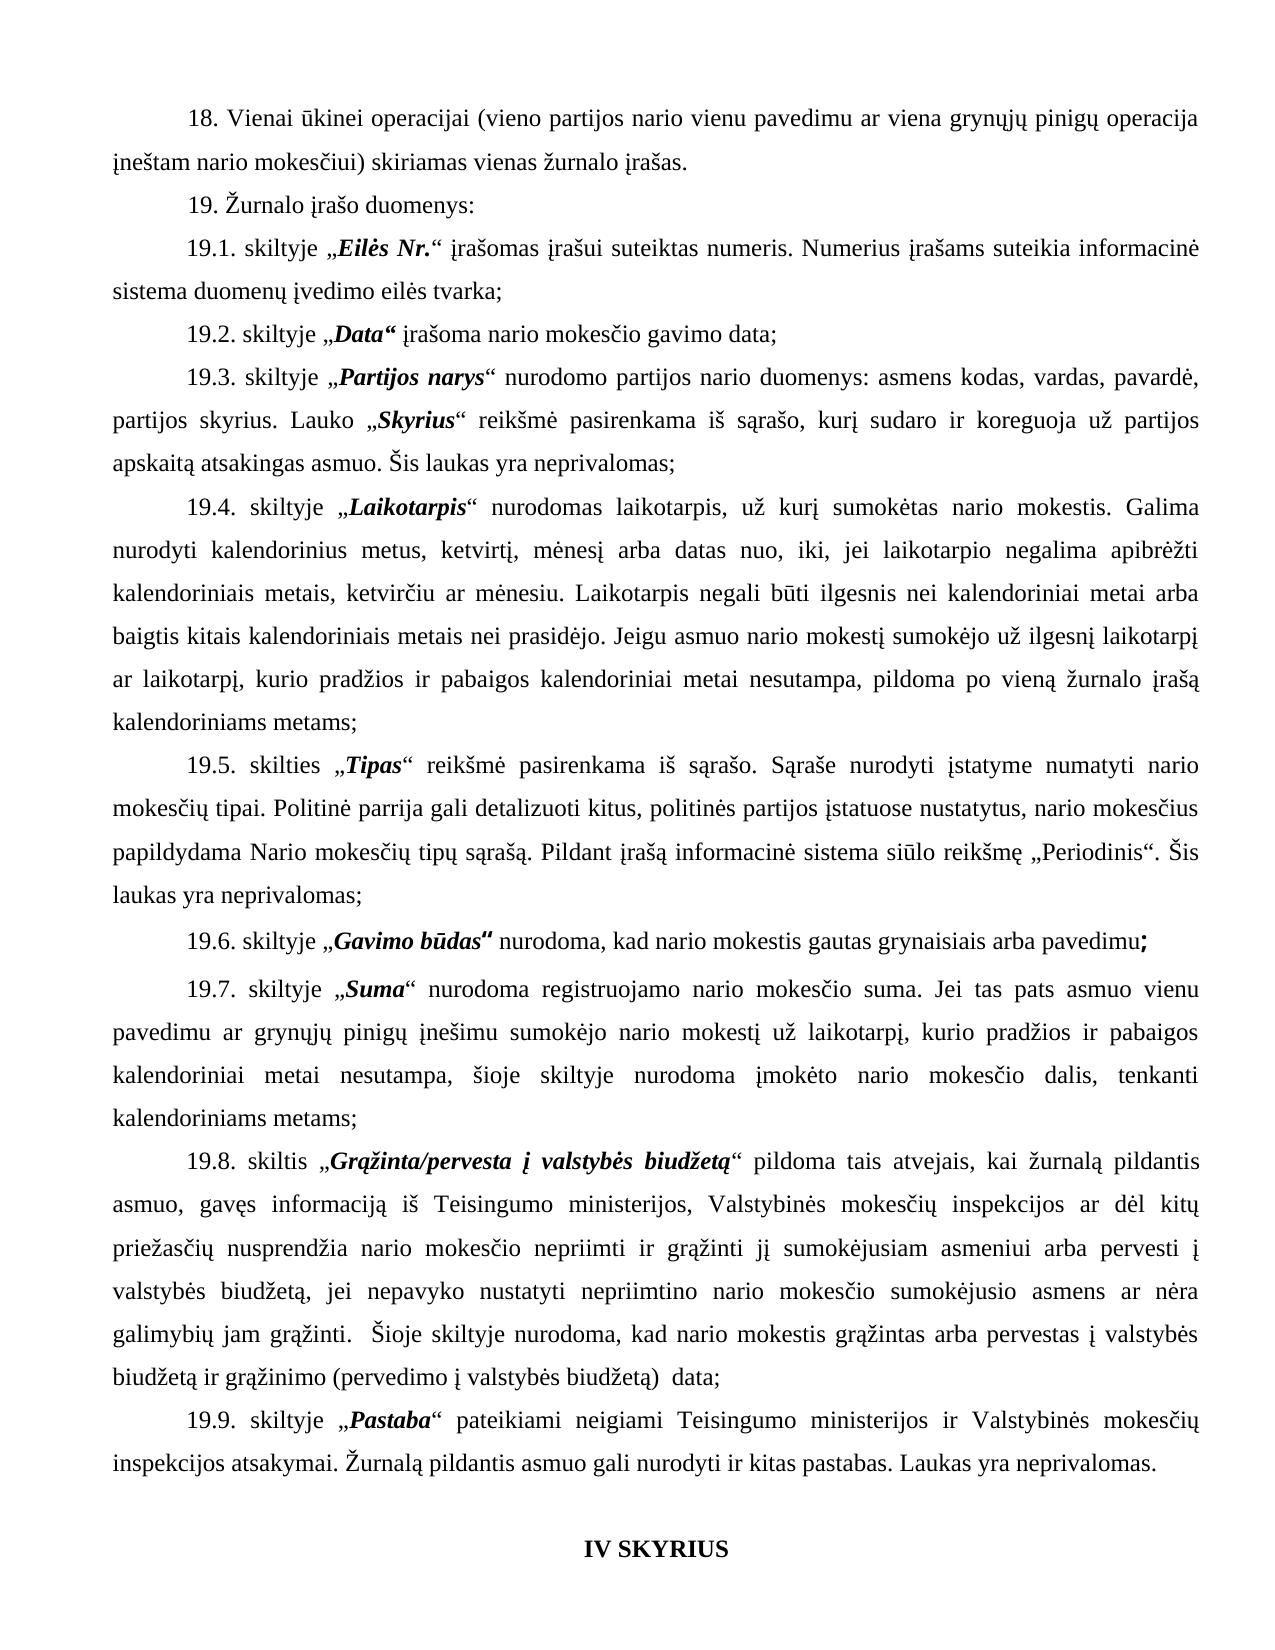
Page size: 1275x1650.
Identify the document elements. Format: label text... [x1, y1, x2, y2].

text 18. Vienai ūkinei operacijai (vieno partijos nario vienu pavedimu ar viena grynųjų pinigų operacija įneštam nario mokesčiui) skiriamas vienas žurnalo įrašas. [112, 103, 1200, 175]
text 19.3. skiltyje „Partijos narys“ nurodomo partijos nario duomenys: asmens kodas, vardas, pavardė, partijos skyrius. Lauko „Skyrius“ reikšmė pasirenkama iš sąrašo, kurį sudaro ir koreguoja už partijos apskaitą atsakingas asmuo. Šis laukas yra neprivalomas; [112, 362, 1200, 477]
text 19.6. skiltyje „Gavimo būdas“ nurodoma, kad nario mokestis gautas grynaisiais arba pavedimu; [112, 923, 1200, 957]
text 19.4. skiltyje „Laikotarpis“ nurodomas laikotarpis, už kurį sumokėtas nario mokestis. Galima nurodyti kalendorinius metus, ketvirtį, mėnesį arba datas nuo, iki, jei laikotarpio negalima apibrėžti kalendoriniais metais, ketvirčiu ar mėnesiu. Laikotarpis negali būti ilgesnis nei kalendoriniai metai arba baigtis kitais kalendoriniais metais nei prasidėjo. Jeigu asmuo nario mokestį sumokėjo už ilgesnį laikotarpį ar laikotarpį, kurio pradžios ir pabaigos kalendoriniai metai nesutampa, pildoma po vieną žurnalo įrašą kalendoriniams metams; [112, 492, 1200, 736]
text 19.9. skiltyje „Pastaba“ pateikiami neigiami Teisingumo ministerijos ir Valstybinės mokesčių inspekcijos atsakymai. Žurnalą pildantis asmuo gali nurodyti ir kitas pastabas. Laukas yra neprivalomas. [112, 1405, 1200, 1477]
text 19.2. skiltyje „Data“ įrašoma nario mokesčio gavimo data; [112, 319, 1200, 348]
text 19. Žurnalo įrašo duomenys: [112, 190, 1200, 218]
text IV SKYRIUS [112, 1534, 1200, 1563]
text 19.1. skiltyje „Eilės Nr.“ įrašomas įrašui suteiktas numeris. Numerius įrašams suteikia informacinė sistema duomenų įvedimo eilės tvarka; [112, 233, 1200, 305]
text 19.8. skiltis „Grąžinta/pervesta į valstybės biudžetą“ pildoma tais atvejais, kai žurnalą pildantis asmuo, gavęs informaciją iš Teisingumo ministerijos, Valstybinės mokesčių inspekcijos ar dėl kitų priežasčių nusprendžia nario mokesčio nepriimti ir grąžinti jį sumokėjusiam asmeniui arba pervesti į valstybės biudžetą, jei nepavyko nustatyti nepriimtino nario mokesčio sumokėjusio asmens ar nėra galimybių jam grąžinti. Šioje skiltyje nurodoma, kad nario mokestis grąžintas arba pervestas į valstybės biudžetą ir grąžinimo (pervedimo į valstybės biudžetą) data; [112, 1146, 1200, 1391]
text 19.5. skilties „Tipas“ reikšmė pasirenkama iš sąrašo. Sąraše nurodyti įstatyme numatyti nario mokesčių tipai. Politinė parrija gali detalizuoti kitus, politinės partijos įstatuose nustatytus, nario mokesčius papildydama Nario mokesčių tipų sąrašą. Pildant įrašą informacinė sistema siūlo reikšmę „Periodinis“. Šis laukas yra neprivalomas; [112, 750, 1200, 908]
text 19.7. skiltyje „Suma“ nurodoma registruojamo nario mokesčio suma. Jei tas pats asmuo vienu pavedimu ar grynųjų pinigų įnešimu sumokėjo nario mokestį už laikotarpį, kurio pradžios ir pabaigos kalendoriniai metai nesutampa, šioje skiltyje nurodoma įmokėto nario mokesčio dalis, tenkanti kalendoriniams metams; [112, 974, 1200, 1132]
